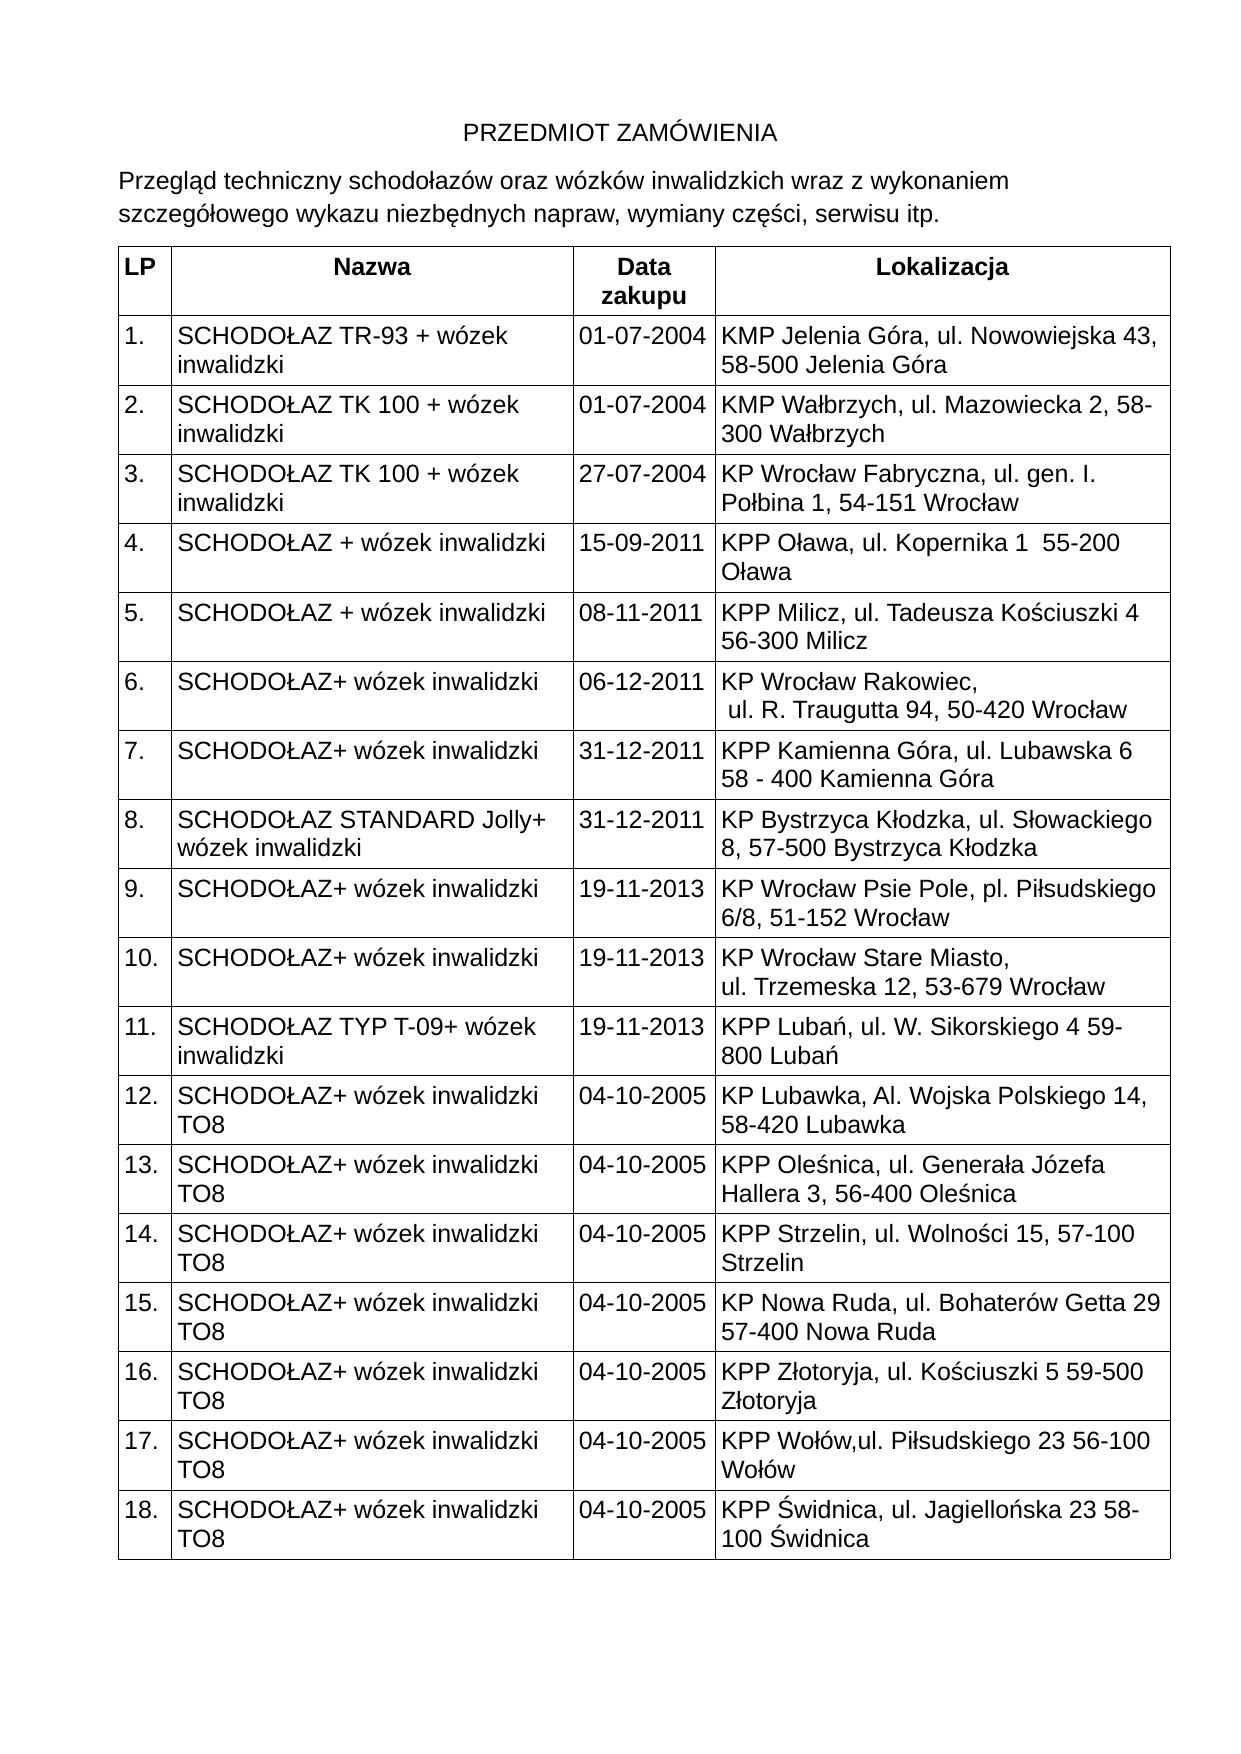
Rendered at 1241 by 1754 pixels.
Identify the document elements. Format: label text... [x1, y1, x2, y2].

table_cell KPP Strzelin, ul. Wolności 15, 57-100 Strzelin [716, 1214, 1170, 1282]
table_cell 16. [119, 1352, 171, 1420]
table_cell KPP Wołów,ul. Piłsudskiego 23 56-100 Wołów [716, 1421, 1170, 1489]
table_cell 3. [119, 455, 171, 523]
text Przegląd techniczny schodołazów oraz wózków inwalidzkich wraz z wykonaniem szczegółowego wykazu niezbędnych napraw, wymiany części, serwisu itp. [118, 166, 1122, 227]
table_cell 19-11-2013 [574, 938, 715, 1006]
table_cell SCHODOŁAZ+ wózek inwalidzki TO8 [172, 1352, 573, 1420]
table_cell 04-10-2005 [574, 1145, 715, 1213]
table_cell 15-09-2011 [574, 524, 715, 592]
table_cell 19-11-2013 [574, 1007, 715, 1075]
table_cell 5. [119, 593, 171, 661]
table_cell 15. [119, 1283, 171, 1351]
table_cell KP Wrocław Stare Miasto, ul. Trzemeska 12, 53-679 Wrocław [716, 938, 1170, 1006]
table_cell 7. [119, 731, 171, 799]
table_cell SCHODOŁAZ+ wózek inwalidzki TO8 [172, 1214, 573, 1282]
table_cell 04-10-2005 [574, 1283, 715, 1351]
table_cell KPP Oława, ul. Kopernika 1 55-200 Oława [716, 524, 1170, 592]
table_cell KPP Złotoryja, ul. Kościuszki 5 59-500 Złotoryja [716, 1352, 1170, 1420]
table_cell 6. [119, 662, 171, 730]
table_cell SCHODOŁAZ TK 100 + wózek inwalidzki [172, 386, 573, 453]
table_cell 04-10-2005 [574, 1214, 715, 1282]
table_cell SCHODOŁAZ+ wózek inwalidzki [172, 731, 573, 799]
table_cell KP Nowa Ruda, ul. Bohaterów Getta 29 57-400 Nowa Ruda [716, 1283, 1170, 1351]
table_cell KP Wrocław Fabryczna, ul. gen. I. Połbina 1, 54-151 Wrocław [716, 455, 1170, 523]
table_cell 08-11-2011 [574, 593, 715, 661]
table_header Nazwa [172, 247, 573, 315]
table_cell 13. [119, 1145, 171, 1213]
table_cell 2. [119, 386, 171, 453]
table_cell SCHODOŁAZ TYP T-09+ wózek inwalidzki [172, 1007, 573, 1075]
table_cell KMP Jelenia Góra, ul. Nowowiejska 43, 58-500 Jelenia Góra [716, 316, 1170, 384]
table_cell SCHODOŁAZ+ wózek inwalidzki TO8 [172, 1076, 573, 1144]
table_cell SCHODOŁAZ + wózek inwalidzki [172, 593, 573, 661]
table_cell 06-12-2011 [574, 662, 715, 730]
table_cell 8. [119, 800, 171, 868]
table_cell 11. [119, 1007, 171, 1075]
table_cell SCHODOŁAZ + wózek inwalidzki [172, 524, 573, 592]
table_cell 04-10-2005 [574, 1421, 715, 1489]
table_cell SCHODOŁAZ+ wózek inwalidzki TO8 [172, 1145, 573, 1213]
text PRZEDMIOT ZAMÓWIENIA [118, 118, 1122, 147]
table_cell KPP Kamienna Góra, ul. Lubawska 6 58 - 400 Kamienna Góra [716, 731, 1170, 799]
table_cell SCHODOŁAZ TK 100 + wózek inwalidzki [172, 455, 573, 523]
table_cell KPP Świdnica, ul. Jagiellońska 23 58-100 Świdnica [716, 1491, 1170, 1558]
table_cell 04-10-2005 [574, 1076, 715, 1144]
table_cell 4. [119, 524, 171, 592]
table_cell 12. [119, 1076, 171, 1144]
table_cell 10. [119, 938, 171, 1006]
table_cell 01-07-2004 [574, 316, 715, 384]
table_cell 31-12-2011 [574, 731, 715, 799]
table_cell SCHODOŁAZ+ wózek inwalidzki TO8 [172, 1421, 573, 1489]
table_cell 17. [119, 1421, 171, 1489]
table_cell KMP Wałbrzych, ul. Mazowiecka 2, 58-300 Wałbrzych [716, 386, 1170, 453]
table_cell 01-07-2004 [574, 386, 715, 453]
table_cell SCHODOŁAZ+ wózek inwalidzki TO8 [172, 1491, 573, 1558]
table_header Data zakupu [574, 247, 715, 315]
table_header Lokalizacja [716, 247, 1170, 315]
table_header LP [119, 247, 171, 315]
table_cell SCHODOŁAZ+ wózek inwalidzki TO8 [172, 1283, 573, 1351]
table_cell SCHODOŁAZ+ wózek inwalidzki [172, 938, 573, 1006]
table_cell 19-11-2013 [574, 869, 715, 937]
table_cell SCHODOŁAZ+ wózek inwalidzki [172, 869, 573, 937]
table_cell KPP Milicz, ul. Tadeusza Kościuszki 4 56-300 Milicz [716, 593, 1170, 661]
table_cell KPP Oleśnica, ul. Generała Józefa Hallera 3, 56-400 Oleśnica [716, 1145, 1170, 1213]
table_cell KP Wrocław Rakowiec, ul. R. Traugutta 94, 50-420 Wrocław [716, 662, 1170, 730]
table_cell 31-12-2011 [574, 800, 715, 868]
table_cell KPP Lubań, ul. W. Sikorskiego 4 59-800 Lubań [716, 1007, 1170, 1075]
table_cell SCHODOŁAZ TR-93 + wózek inwalidzki [172, 316, 573, 384]
table_cell SCHODOŁAZ+ wózek inwalidzki [172, 662, 573, 730]
table_cell 04-10-2005 [574, 1491, 715, 1558]
table_cell 9. [119, 869, 171, 937]
table_cell SCHODOŁAZ STANDARD Jolly+ wózek inwalidzki [172, 800, 573, 868]
table_cell KP Wrocław Psie Pole, pl. Piłsudskiego 6/8, 51-152 Wrocław [716, 869, 1170, 937]
table_cell 1. [119, 316, 171, 384]
table_cell KP Bystrzyca Kłodzka, ul. Słowackiego 8, 57-500 Bystrzyca Kłodzka [716, 800, 1170, 868]
table_cell 27-07-2004 [574, 455, 715, 523]
table_cell 04-10-2005 [574, 1352, 715, 1420]
table_cell 18. [119, 1491, 171, 1558]
table_cell 14. [119, 1214, 171, 1282]
table_cell KP Lubawka, Al. Wojska Polskiego 14, 58-420 Lubawka [716, 1076, 1170, 1144]
